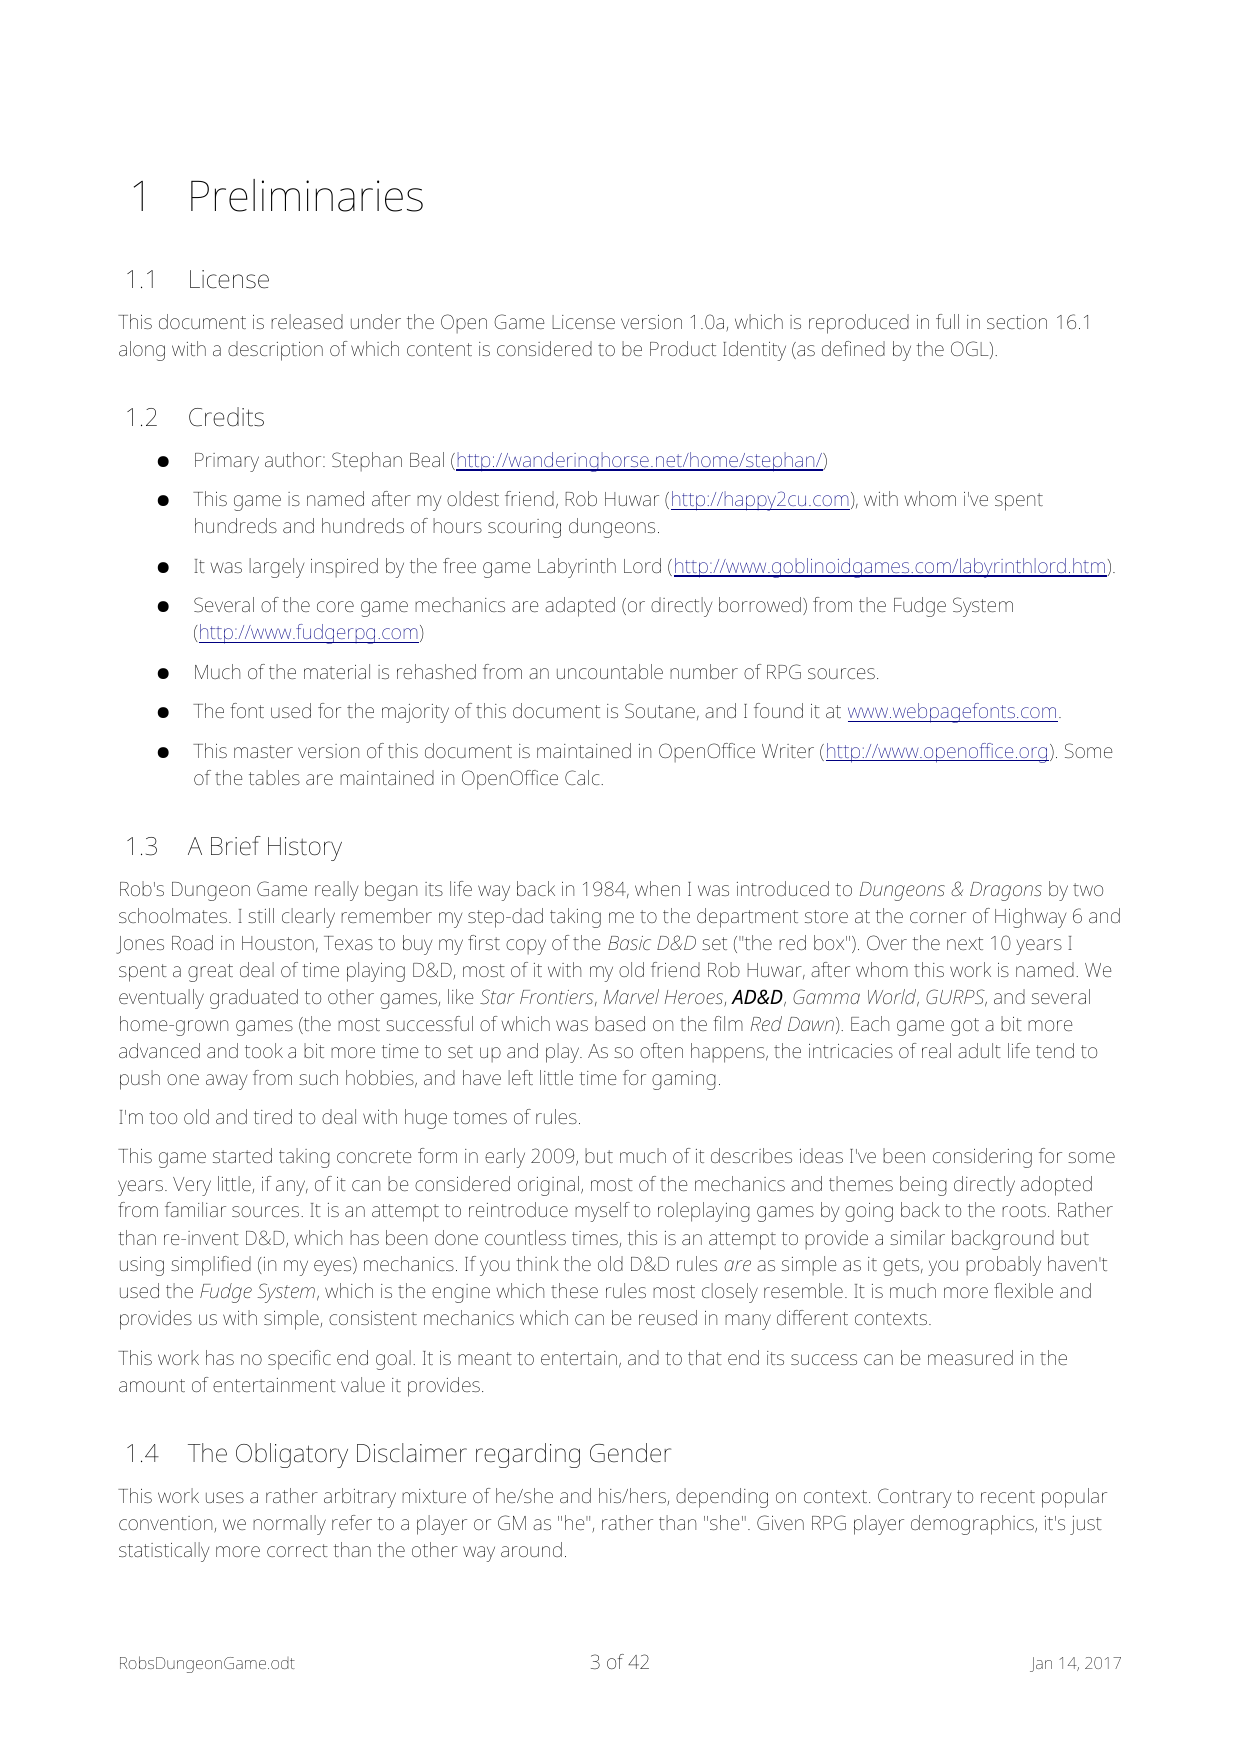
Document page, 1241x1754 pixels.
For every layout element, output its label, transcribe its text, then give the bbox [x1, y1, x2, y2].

subtitle License [118, 262, 1122, 296]
list It was largely inspired by the free game Labyrinth Lord (http://www.goblinoidgames.com/labyrinthlord.htm). [156, 552, 1122, 579]
text This work uses a rather arbitrary mixture of he/she and his/hers, depending on context. Contrary to recent popular convention, we normally refer to a player or GM as "he", rather than "she". Given RPG player demographics, it's just statistically more correct than the other way around. [118, 1482, 1122, 1563]
list Primary author: Stephan Beal (http://wanderinghorse.net/home/stephan/) [156, 446, 1122, 473]
text This document is released under the Open Game License version 1.0a, which is reproduced in full in section 16.1 along with a description of which content is considered to be Product Identity (as defined by the OGL). [118, 308, 1122, 362]
subtitle Preliminaries [118, 166, 1122, 224]
list Several of the core game mechanics are adapted (or directly borrowed) from the Fudge System (http://www.fudgerpg.com) [156, 592, 1122, 646]
subtitle The Obligatory Disclaimer regarding Gender [118, 1436, 1122, 1470]
subtitle A Brief History [118, 828, 1122, 862]
list This game is named after my oldest friend, Rob Huwar (http://happy2cu.com), with whom i've spent hundreds and hundreds of hours scouring dungeons. [156, 486, 1122, 539]
text I'm too old and tired to deal with huge tomes of rules. [118, 1103, 1122, 1130]
text This game started taking concrete form in early 2009, but much of it describes ideas I've been considering for some years. Very little, if any, of it can be considered original, most of the mechanics and themes being directly adopted from familiar sources. It is an attempt to reintroduce myself to roleplaying games by going back to the roots. Rather than re-invent D&D, which has been done countless times, this is an attempt to provide a similar background but using simplified (in my eyes) mechanics. If you think the old D&D rules are as simple as it gets, you probably haven't used the Fudge System, which is the engine which these rules most closely resemble. It is much more flexible and provides us with simple, consistent mechanics which can be reused in many different contexts. [118, 1143, 1122, 1332]
text This work has no specific end goal. It is meant to entertain, and to that end its success can be measured in the amount of entertainment value it provides. [118, 1344, 1122, 1398]
subtitle Credits [118, 399, 1122, 434]
list The font used for the majority of this document is Soutane, and I found it at www.webpagefonts.com. [156, 697, 1122, 724]
list This master version of this document is maintained in OpenOffice Writer (http://www.openoffice.org). Some of the tables are maintained in OpenOffice Calc. [156, 737, 1122, 791]
text Rob's Dungeon Game really began its life way back in 1984, when I was introduced to Dungeons & Dragons by two schoolmates. I still clearly remember my step-dad taking me to the department store at the corner of Highway 6 and Jones Road in Houston, Texas to buy my first copy of the Basic D&D set ("the red box"). Over the next 10 years I spent a great deal of time playing D&D, most of it with my old friend Rob Huwar, after whom this work is named. We eventually graduated to other games, like Star Frontiers, Marvel Heroes, AD&D, Gamma World, GURPS, and several home-grown games (the most successful of which was based on the film Red Dawn). Each game got a bit more advanced and took a bit more time to set up and play. As so often happens, the intricacies of real adult life tend to push one away from such hobbies, and have left little time for gaming. [118, 875, 1122, 1091]
list Much of the material is rehashed from an uncountable number of RPG sources. [156, 658, 1122, 685]
